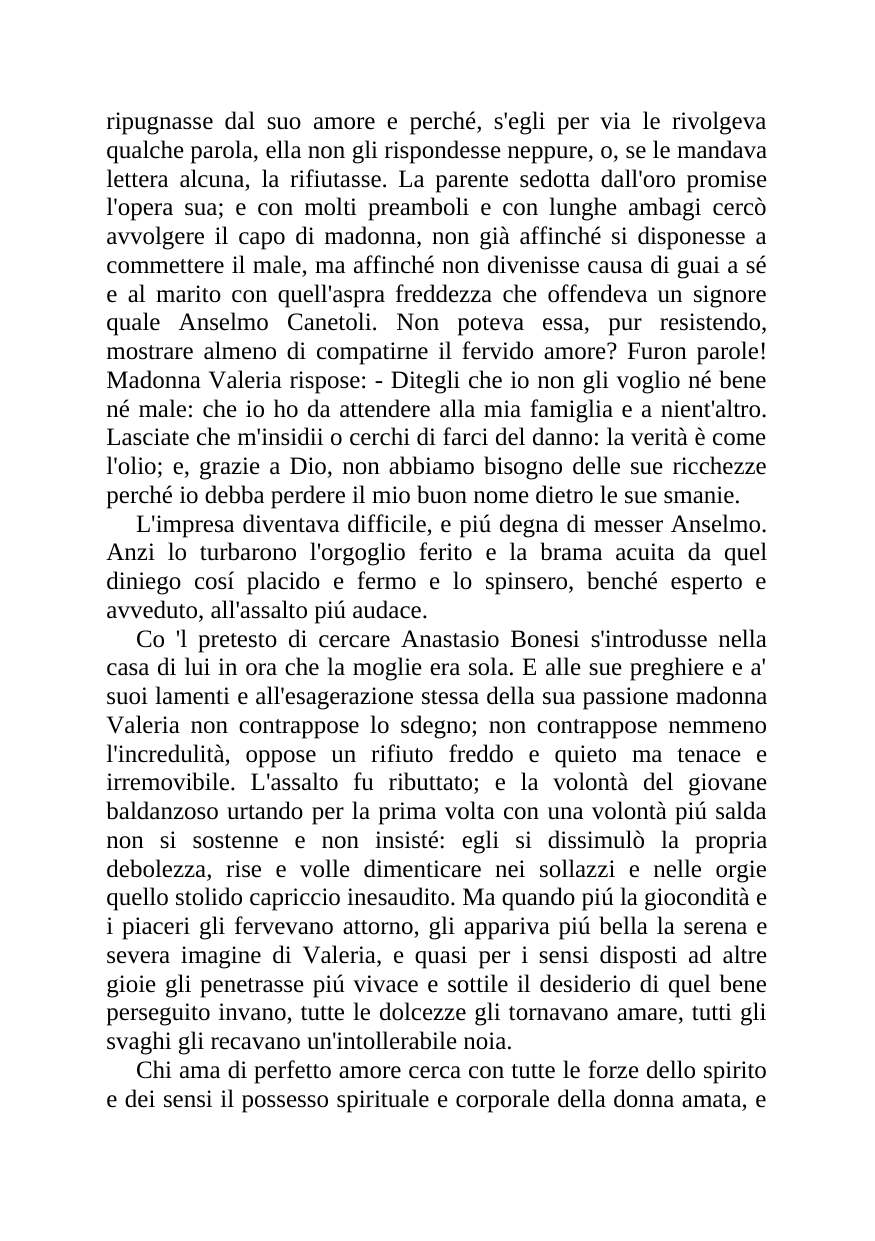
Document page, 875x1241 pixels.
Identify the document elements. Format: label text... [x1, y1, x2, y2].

text ripugnasse dal suo amore e perché, s'egli per via le rivolgeva qualche parola, ella non gli rispondesse neppure, o, se le mandava lettera alcuna, la rifiutasse. La parente sedotta dall'oro promise l'opera sua; e con molti preamboli e con lunghe ambagi cercò avvolgere il capo di madonna, non già affinché si disponesse a commettere il male, ma affinché non divenisse causa di guai a sé e al marito con quell'aspra freddezza che offendeva un signore quale Anselmo Canetoli. Non poteva essa, pur resistendo, mostrare almeno di compatirne il fervido amore? Furon parole! Madonna Valeria rispose: - Ditegli che io non gli voglio né bene né male: che io ho da attendere alla mia famiglia e a nient'altro. Lasciate che m'insidii o cerchi di farci del danno: la verità è come l'olio; e, grazie a Dio, non abbiamo bisogno delle sue ricchezze perché io debba perdere il mio buon nome dietro le sue smanie. [106, 106, 768, 509]
text Chi ama di perfetto amore cerca con tutte le forze dello spirito e dei sensi il possesso spirituale e corporale della donna amata, e [106, 1055, 768, 1112]
text Co 'l pretesto di cercare Anastasio Bonesi s'introdusse nella casa di lui in ora che la moglie era sola. E alle sue preghiere e a' suoi lamenti e all'esagerazione stessa della sua passione madonna Valeria non contrappose lo sdegno; non contrappose nemmeno l'incredulità, oppose un rifiuto freddo e quieto ma tenace e irremovibile. L'assalto fu ributtato; e la volontà del giovane baldanzoso urtando per la prima volta con una volontà piú salda non si sostenne e non insisté: egli si dissimulò la propria debolezza, rise e volle dimenticare nei sollazzi e nelle orgie quello stolido capriccio inesaudito. Ma quando piú la giocondità e i piaceri gli fervevano attorno, gli appariva piú bella la serena e severa imagine di Valeria, e quasi per i sensi disposti ad altre gioie gli penetrasse piú vivace e sottile il desiderio di quel bene perseguito invano, tutte le dolcezze gli tornavano amare, tutti gli svaghi gli recavano un'intollerabile noia. [106, 624, 768, 1055]
text L'impresa diventava difficile, e piú degna di messer Anselmo. Anzi lo turbarono l'orgoglio ferito e la brama acuita da quel diniego cosí placido e fermo e lo spinsero, benché esperto e avveduto, all'assalto piú audace. [106, 509, 768, 624]
